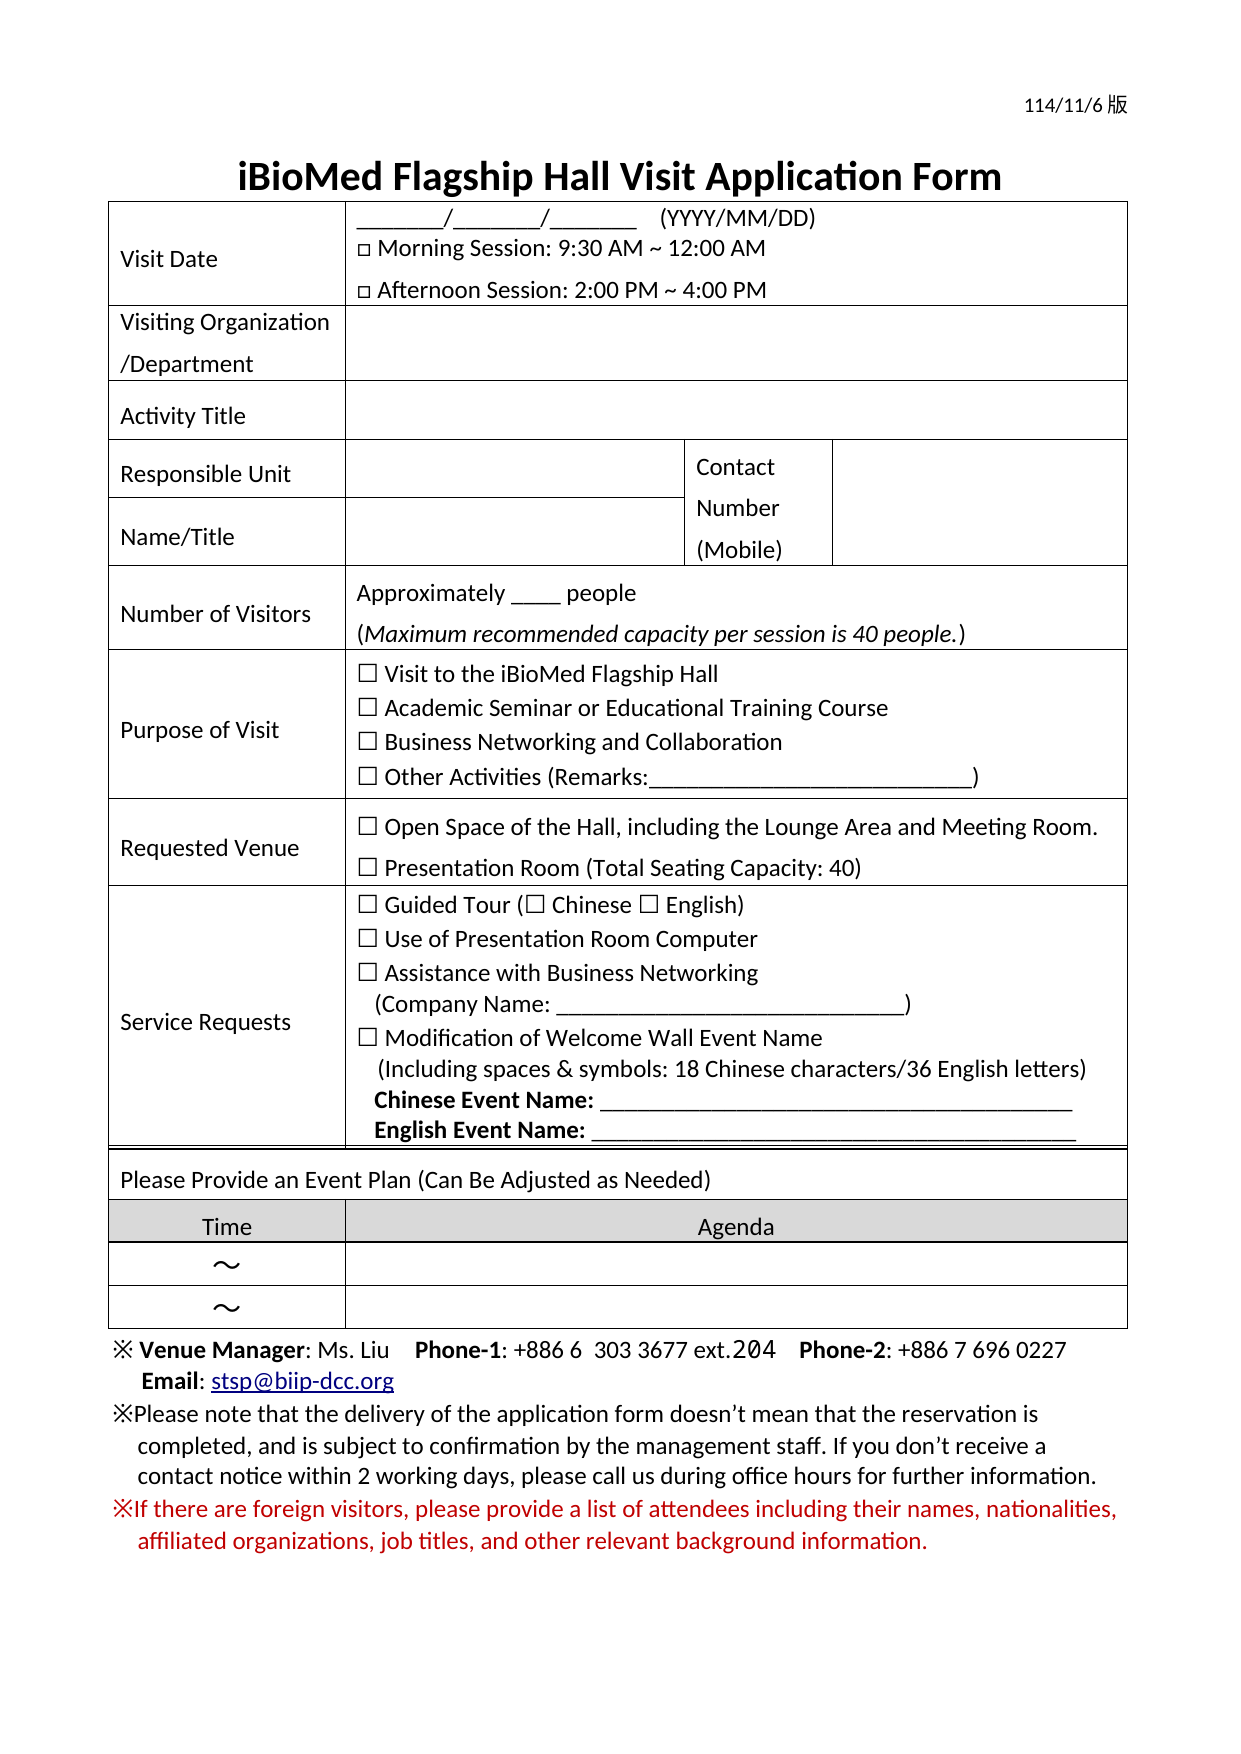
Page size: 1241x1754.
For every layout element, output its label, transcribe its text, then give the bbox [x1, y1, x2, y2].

table_cell Name/Title [109, 498, 345, 565]
table_cell [346, 1286, 1127, 1328]
table_cell Service Requests [109, 886, 345, 1145]
table_cell [346, 306, 1127, 379]
table_cell ～ [109, 1243, 345, 1285]
table_cell Contact Number (Mobile) [685, 440, 832, 565]
table_cell [833, 440, 1127, 565]
text ※Please note that the delivery of the application form doesn’t mean that the reservation is completed, and is subject to confirmation by the management staff. If you don’t receive a contact notice within 2 working days, please call us during office hours for further information. [112, 1396, 1128, 1491]
table_cell ～ [109, 1286, 345, 1328]
table_cell [346, 498, 684, 565]
table_cell Requested Venue [109, 799, 345, 885]
table_cell Time [109, 1200, 345, 1241]
table_cell Purpose of Visit [109, 650, 345, 798]
table_cell [346, 381, 1127, 439]
table_cell Agenda [346, 1200, 1127, 1241]
table_cell ☐ Guided Tour (☐ Chinese ☐ English) ☐ Use of Presentation Room Computer ☐ Assistance with Business Networking (Company Name: ____________________________) ☐ Modification of Welcome Wall Event Name (Including spaces & symbols: 18 Chinese characters/36 English letters) Chinese Event Name: ______________________________________ English Event Name: _______________________________________ [346, 886, 1127, 1145]
text ※ Venue Manager: Ms. Liu Phone-1: +886 6 303 3677 ext.204 Phone-2: +886 7 696 0227 Email: stsp@biip-dcc.org [112, 1329, 1128, 1396]
table_cell Approximately ____ people (Maximum recommended capacity per session is 40 people.) [346, 566, 1127, 649]
table_cell ☐ Open Space of the Hall, including the Lounge Area and Meeting Room. ☐ Presentation Room (Total Seating Capacity: 40) [346, 799, 1127, 885]
table_cell ☐ Visit to the iBioMed Flagship Hall ☐ Academic Seminar or Educational Training Course ☐ Business Networking and Collaboration ☐ Other Activities (Remarks:__________________________) [346, 650, 1127, 798]
table_header Visit Date [109, 202, 345, 304]
table_cell Responsible Unit [109, 440, 345, 497]
text ※If there are foreign visitors, please provide a list of attendees including their names, nationalities, affiliated organizations, job titles, and other relevant background information. [112, 1491, 1128, 1556]
table_cell [346, 440, 684, 497]
table_header _______/_______/_______ (YYYY/MM/DD) □ Morning Session: 9:30 AM ~ 12:00 AM □ Afternoon Session: 2:00 PM ~ 4:00 PM [346, 202, 1127, 304]
text iBioMed Flagship Hall Visit Application Form [112, 150, 1128, 201]
table_cell Activity Title [109, 381, 345, 439]
table_cell Please Provide an Event Plan (Can Be Adjusted as Needed) [109, 1150, 1127, 1199]
table_cell Visiting Organization /Department [109, 306, 345, 379]
table_cell [346, 1243, 1127, 1285]
table_cell Number of Visitors [109, 566, 345, 649]
